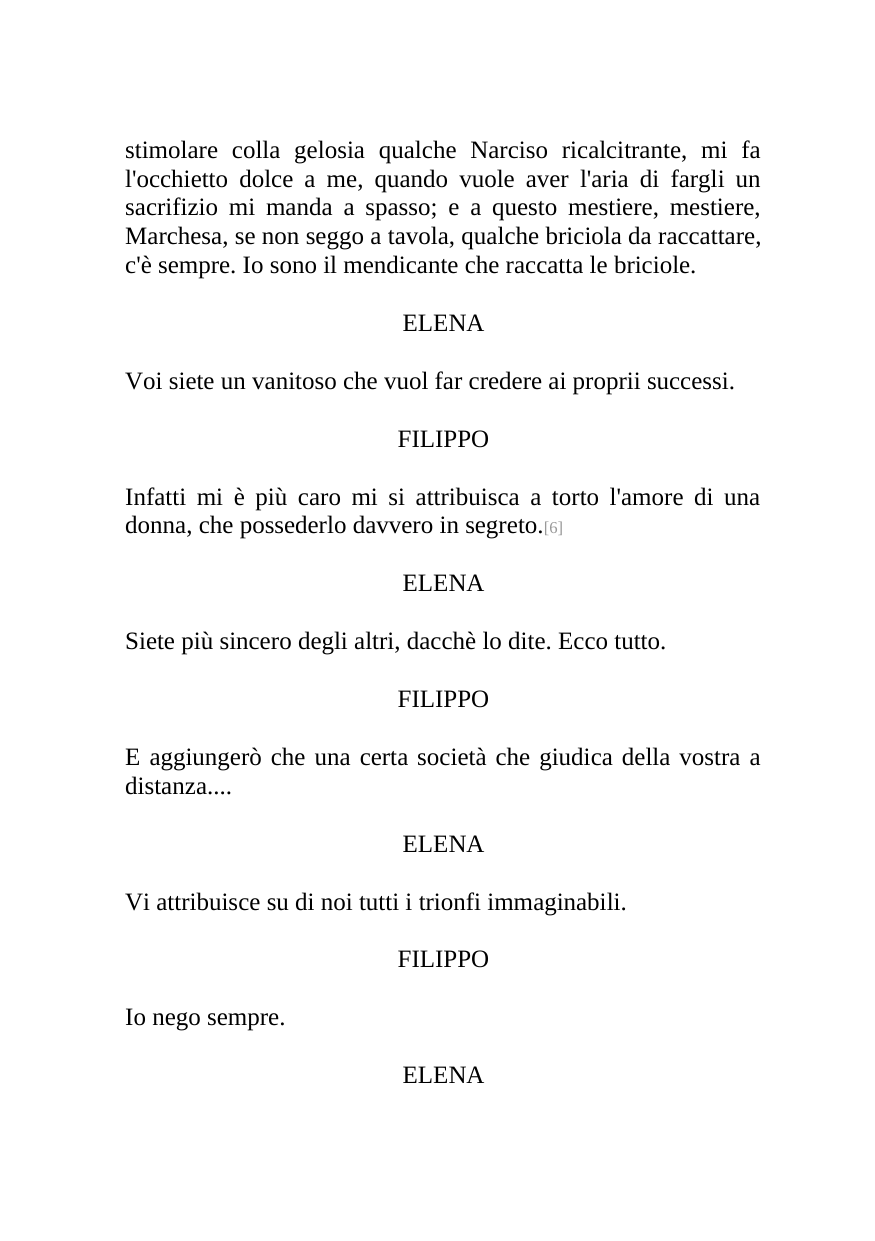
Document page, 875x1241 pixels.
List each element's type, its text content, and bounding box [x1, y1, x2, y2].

text Siete più sincero degli altri, dacchè lo dite. Ecco tutto. [125, 626, 762, 655]
text ELENA [125, 568, 762, 597]
text stimolare colla gelosia qualche Narciso ricalcitrante, mi fa l'occhietto dolce a me, quando vuole aver l'aria di fargli un sacrifizio mi manda a spasso; e a questo mestiere, mestiere, Marchesa, se non seggo a tavola, qualche briciola da raccattare, c'è sempre. Io sono il mendicante che raccatta le briciole. [125, 135, 762, 279]
text Voi siete un vanitoso che vuol far credere ai proprii successi. [125, 366, 762, 394]
text ELENA [125, 308, 762, 337]
text FILIPPO [125, 424, 762, 452]
text Vi attribuisce su di noi tutti i trionfi immaginabili. [125, 887, 762, 915]
text ELENA [125, 829, 762, 857]
text Infatti mi è più caro mi si attribuisca a torto l'amore di una donna, che possederlo davvero in segreto.[6] [125, 482, 762, 539]
text FILIPPO [125, 944, 762, 973]
text Io nego sempre. [125, 1002, 762, 1031]
text FILIPPO [125, 684, 762, 713]
text E aggiungerò che una certa società che giudica della vostra a distanza.... [125, 742, 762, 799]
text ELENA [125, 1060, 762, 1089]
